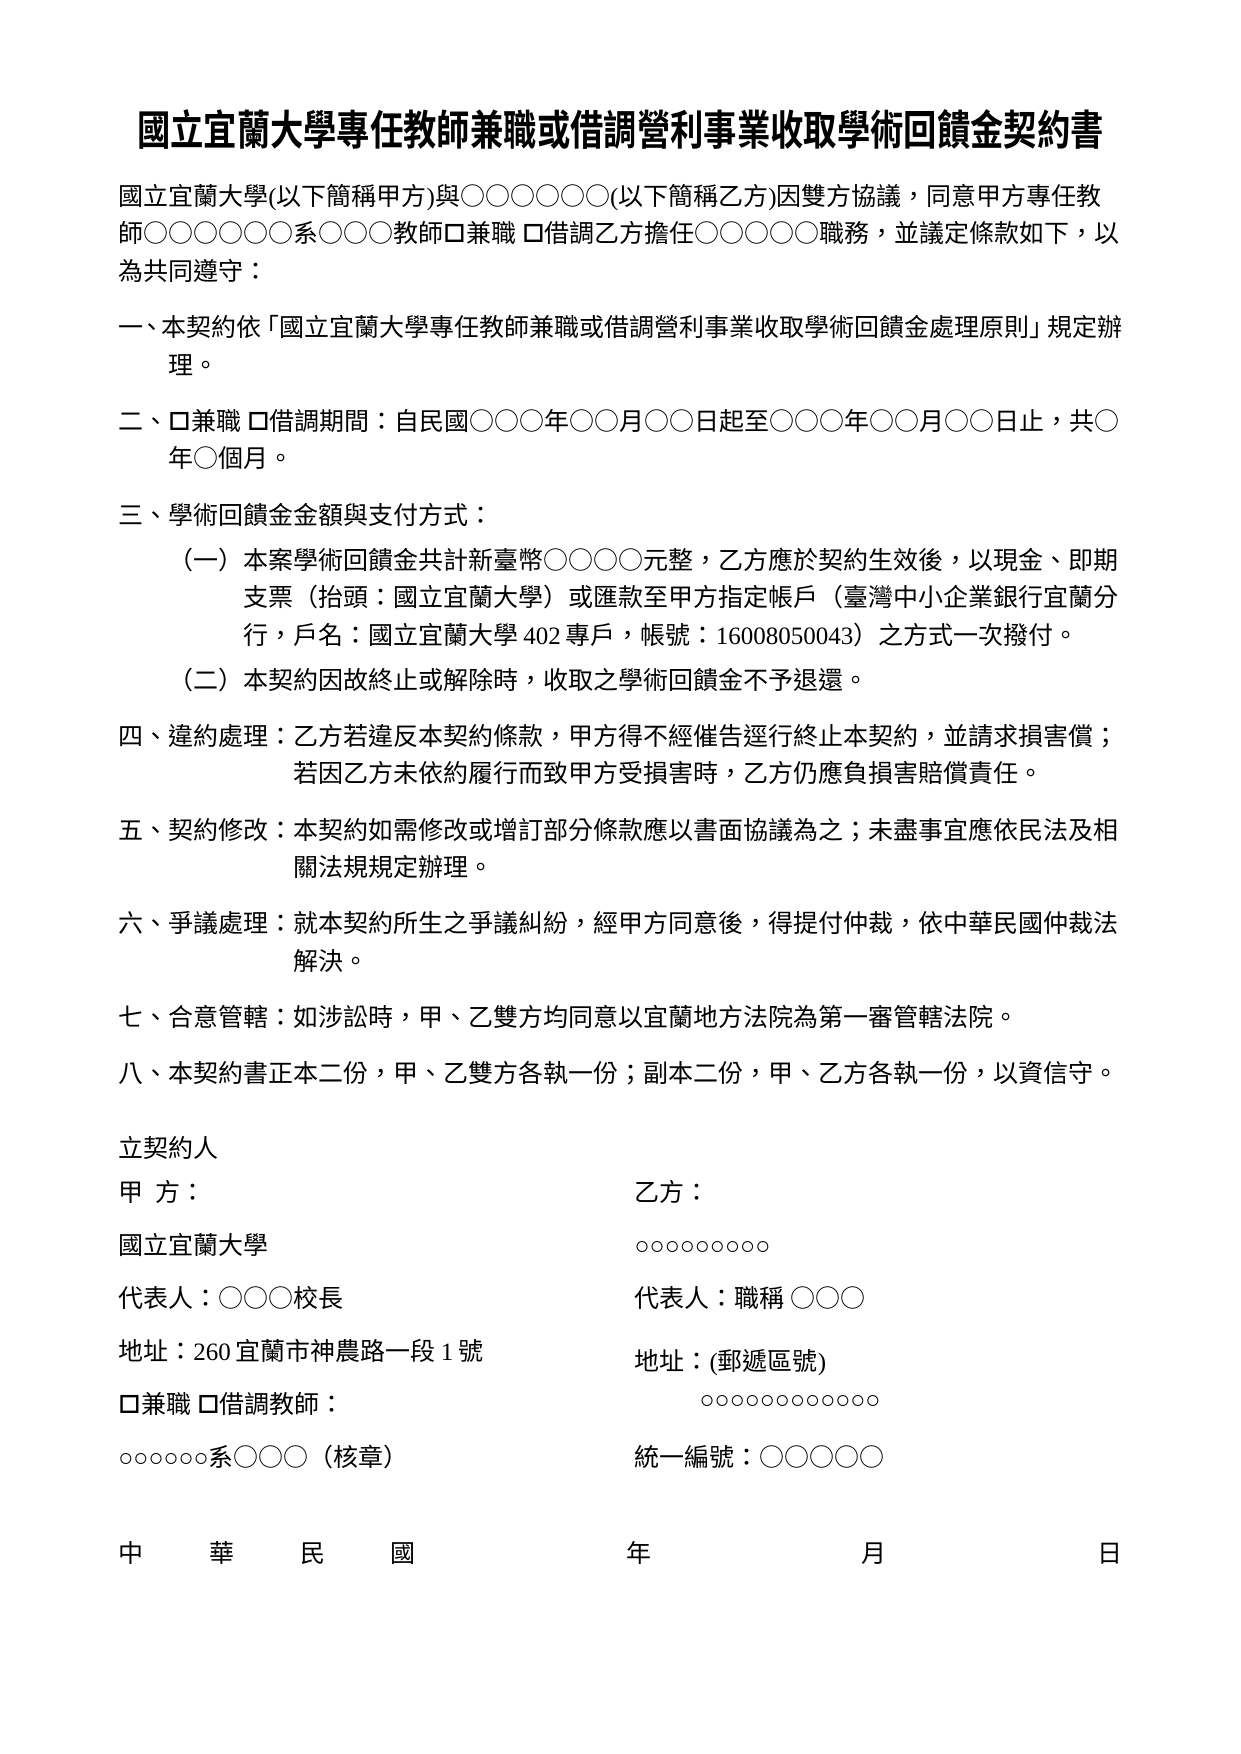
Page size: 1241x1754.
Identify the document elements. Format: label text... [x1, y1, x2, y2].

table_cell 代表人：○○○校長 [115, 1272, 631, 1325]
table_cell 地址：(郵遞區號) ○○○○○○○○○○○○ [631, 1325, 1122, 1431]
table_cell 國立宜蘭大學 [115, 1219, 631, 1272]
text 立契約人 [118, 1128, 1122, 1166]
text 六、爭議處理：就本契約所生之爭議糾紛，經甲方同意後，得提付仲裁，依中華民國仲裁法解決。 [118, 903, 1122, 978]
text 四、違約處理：乙方若違反本契約條款，甲方得不經催告逕行終止本契約，並請求損害償；若因乙方未依約履行而致甲方受損害時，乙方仍應負損害賠償責任。 [118, 716, 1122, 791]
text 國立宜蘭大學專任教師兼職或借調營利事業收取學術回饋金契約書 [118, 89, 1122, 164]
text 國立宜蘭大學(以下簡稱甲方)與○○○○○○(以下簡稱乙方)因雙方協議，同意甲方專任教師○○○○○○系○○○教師兼職 借調乙方擔任○○○○○職務，並議定條款如下，以為共同遵守： [118, 176, 1122, 288]
table_cell ○○○○○○○○○ [631, 1219, 1122, 1272]
table_cell 統一編號：○○○○○ [631, 1431, 1122, 1484]
table_cell 兼職 借調教師： [115, 1378, 631, 1431]
text 八、本契約書正本二份，甲、乙雙方各執一份；副本二份，甲、乙方各執一份，以資信守。 [118, 1053, 1122, 1091]
text 二、兼職 借調期間：自民國○○○年○○月○○日起至○○○年○○月○○日止，共○年○個月。 [118, 401, 1122, 476]
text 中華民國 年 月 日 [118, 1539, 1122, 1568]
text 三、學術回饋金金額與支付方式： [118, 494, 1122, 532]
text 五、契約修改：本契約如需修改或增訂部分條款應以書面協議為之；未盡事宜應依民法及相關法規規定辦理。 [118, 809, 1122, 884]
table_cell ○○○○○○系○○○（核章） [115, 1431, 631, 1484]
text （二）本契約因故終止或解除時，收取之學術回饋金不予退還。 [168, 659, 1122, 697]
text 一、本契約依「國立宜蘭大學專任教師兼職或借調營利事業收取學術回饋金處理原則」規定辦理。 [118, 307, 1122, 382]
text 七、合意管轄：如涉訟時，甲、乙雙方均同意以宜蘭地方法院為第一審管轄法院。 [118, 997, 1122, 1034]
table_header 乙方： [631, 1166, 1122, 1219]
table_cell 代表人：職稱 ○○○ [631, 1272, 1122, 1325]
table_cell 地址：260宜蘭市神農路一段1號 [115, 1325, 631, 1378]
table_header 甲 方： [115, 1166, 631, 1219]
text （一）本案學術回饋金共計新臺幣○○○○元整，乙方應於契約生效後，以現金、即期支票（抬頭：國立宜蘭大學）或匯款至甲方指定帳戶（臺灣中小企業銀行宜蘭分行，戶名：國立宜蘭大學402專戶，帳號：16008050043）之方式一次撥付。 [168, 539, 1122, 652]
